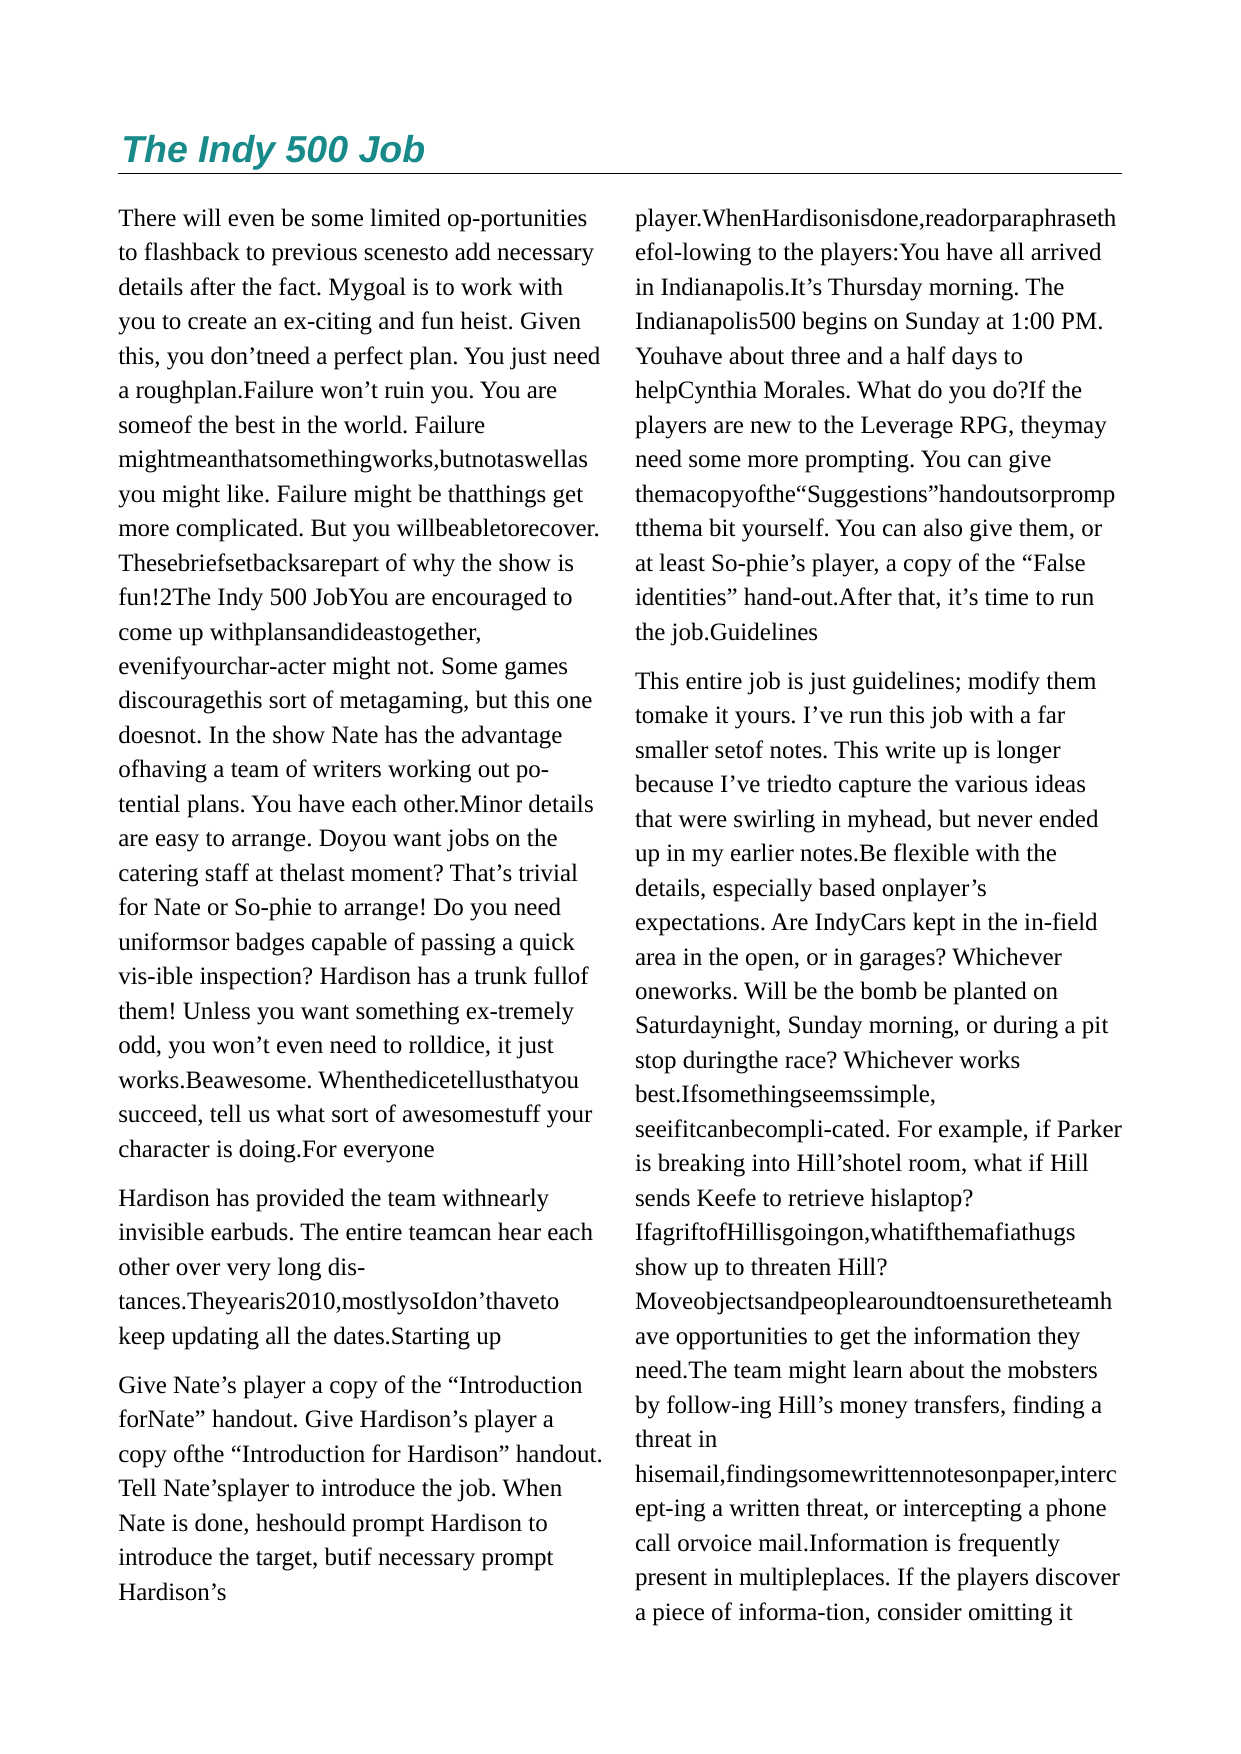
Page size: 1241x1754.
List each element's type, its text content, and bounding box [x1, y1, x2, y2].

text Give Nate’s player a copy of the “Introduction forNate” handout. Give Hardison’s player a copy ofthe “Introduction for Hardison” handout. Tell Nate’splayer to introduce the job. When Nate is done, heshould prompt Hardison to introduce the target, butif necessary prompt Hardison’s [118, 1370, 605, 1606]
text This entire job is just guidelines; modify them tomake it yours. I’ve run this job with a far smaller setof notes. This write up is longer because I’ve triedto capture the various ideas that were swirling in myhead, but never ended up in my earlier notes.Be flexible with the details, especially based onplayer’s expectations. Are IndyCars kept in the in-field area in the open, or in garages? Whichever oneworks. Will be the bomb be planted on Saturdaynight, Sunday morning, or during a pit stop duringthe race? Whichever works best.Ifsomethingseemssimple, seeifitcanbecompli-cated. For example, if Parker is breaking into Hill’shotel room, what if Hill sends Keefe to retrieve hislaptop? IfagriftofHillisgoingon,whatifthemafiathugs show up to threaten Hill?Moveobjectsandpeoplearoundtoensuretheteamhave opportunities to get the information they need.The team might learn about the mobsters by follow-ing Hill’s money transfers, finding a threat in hisemail,findingsomewrittennotesonpaper,intercept-ing a written threat, or intercepting a phone call orvoice mail.Information is frequently present in multipleplaces. If the players discover a piece of informa-tion, consider omitting it [635, 666, 1122, 1625]
text Hardison has provided the team withnearly invisible earbuds. The entire teamcan hear each other over very long dis-tances.Theyearis2010,mostlysoIdon’thaveto keep updating all the dates.Starting up [118, 1183, 605, 1349]
text player.WhenHardisonisdone,readorparaphrasethefol-lowing to the players:You have all arrived in Indianapolis.It’s Thursday morning. The Indianapolis500 begins on Sunday at 1:00 PM. Youhave about three and a half days to helpCynthia Morales. What do you do?If the players are new to the Leverage RPG, theymay need some more prompting. You can give themacopyofthe“Suggestions”handoutsorpromptthema bit yourself. You can also give them, or at least So-phie’s player, a copy of the “False identities” hand-out.After that, it’s time to run the job.Guidelines [635, 203, 1122, 645]
text There will even be some limited op-portunities to flashback to previous scenesto add necessary details after the fact. Mygoal is to work with you to create an ex-citing and fun heist. Given this, you don’tneed a perfect plan. You just need a roughplan.Failure won’t ruin you. You are someof the best in the world. Failure mightmeanthatsomethingworks,butnotaswellas you might like. Failure might be thatthings get more complicated. But you willbeabletorecover. Thesebriefsetbacksarepart of why the show is fun!2The Indy 500 JobYou are encouraged to come up withplansandideastogether, evenifyourchar-acter might not. Some games discouragethis sort of metagaming, but this one doesnot. In the show Nate has the advantage ofhaving a team of writers working out po-tential plans. You have each other.Minor details are easy to arrange. Doyou want jobs on the catering staff at thelast moment? That’s trivial for Nate or So-phie to arrange! Do you need uniformsor badges capable of passing a quick vis-ible inspection? Hardison has a trunk fullof them! Unless you want something ex-tremely odd, you won’t even need to rolldice, it just works.Beawesome. Whenthedicetellusthatyou succeed, tell us what sort of awesomestuff your character is doing.For everyone [118, 203, 605, 1163]
